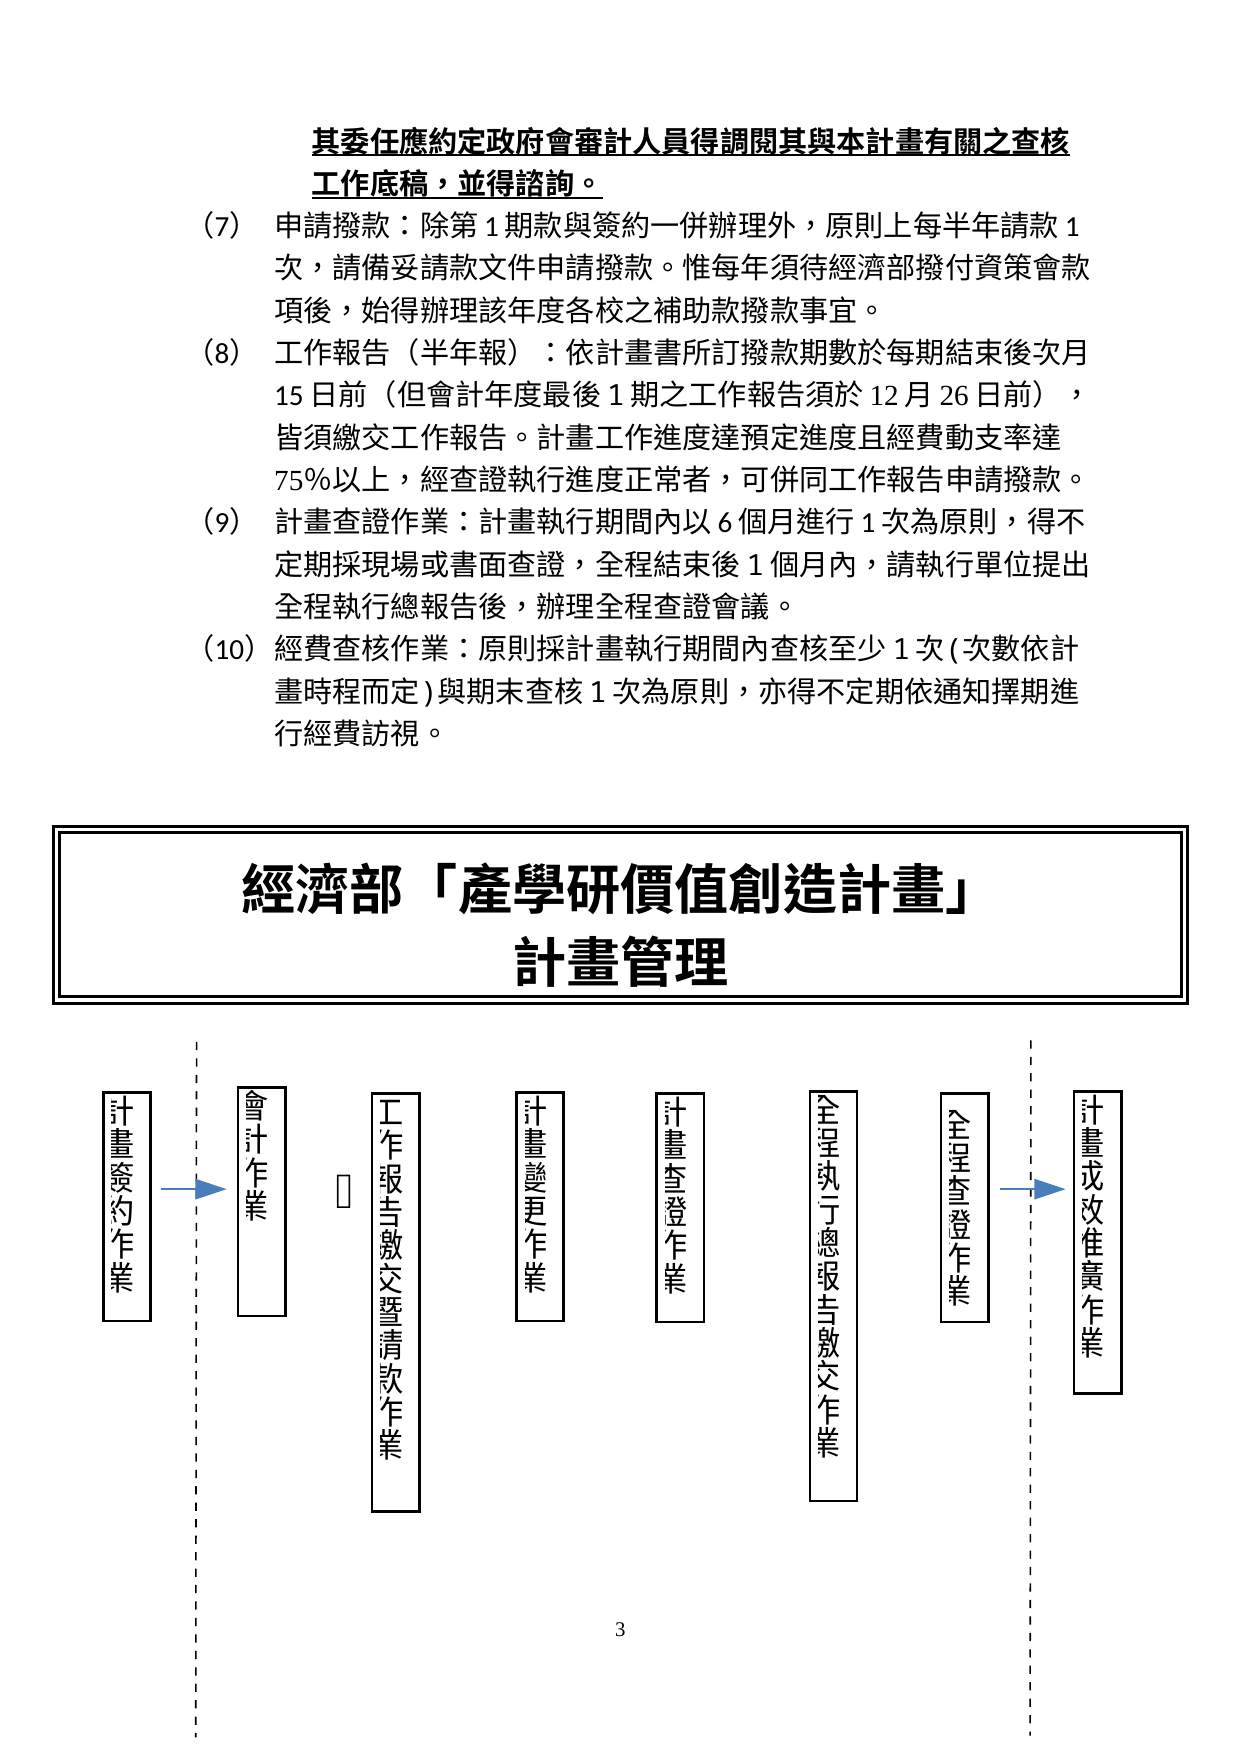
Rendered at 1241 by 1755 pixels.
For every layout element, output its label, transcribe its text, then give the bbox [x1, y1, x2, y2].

text [152, 1171, 237, 1217]
text [858, 1171, 939, 1217]
text 會計作業 [247, 1089, 276, 1315]
list 工作報告（半年報）：依計畫書所訂撥款期數於每期結束後次月15日前（但會計年度最後1期之工作報告須於12月26日前），皆須繳交工作報告。計畫工作進度達預定進度且經費動支率達75％以上，經查證執行進度正常者，可併同工作報告申請撥款。 [185, 329, 1093, 499]
list 申請撥款：除第1期款與簽約一併辦理外，原則上每半年請款1次，請備妥請款文件申請撥款。惟每年須待經濟部撥付資策會款項後，始得辦理該年度各校之補助款撥款事宜。 [185, 203, 1093, 329]
text 計畫簽約作業 [112, 1094, 142, 1320]
list 其委任應約定政府會審計人員得調閱其與本計畫有關之查核工作底稿，並得諮詢。 [311, 118, 1093, 203]
text [565, 1171, 655, 1217]
text 計畫變更作業 [525, 1094, 555, 1320]
text 計畫查證作業 [665, 1095, 695, 1321]
text 經濟部「產學研價值創造計畫」 [76, 847, 1165, 925]
list 經費查核作業：原則採計畫執行期間內查核至少1次(次數依計畫時程而定)與期末查核1次為原則，亦得不定期依通知擇期進行經費訪視。 [185, 626, 1093, 753]
text 計畫成效推廣作業 [1083, 1093, 1113, 1392]
text 計畫管理 [76, 925, 1165, 995]
list 計畫查證作業：計畫執行期間內以6個月進行1次為原則，得不定期採現場或書面查證，全程結束後1個月內，請執行單位提出全程執行總報告後，辦理全程查證會議。 [185, 499, 1093, 626]
text 工作報告繳交暨請款作業 [381, 1095, 411, 1510]
text [990, 1171, 1073, 1217]
text [705, 1171, 808, 1217]
text  [287, 1171, 371, 1217]
text 全程執行總報告繳交作業 [818, 1093, 848, 1500]
text [421, 1171, 515, 1217]
text 全程查證作業 [949, 1095, 979, 1321]
